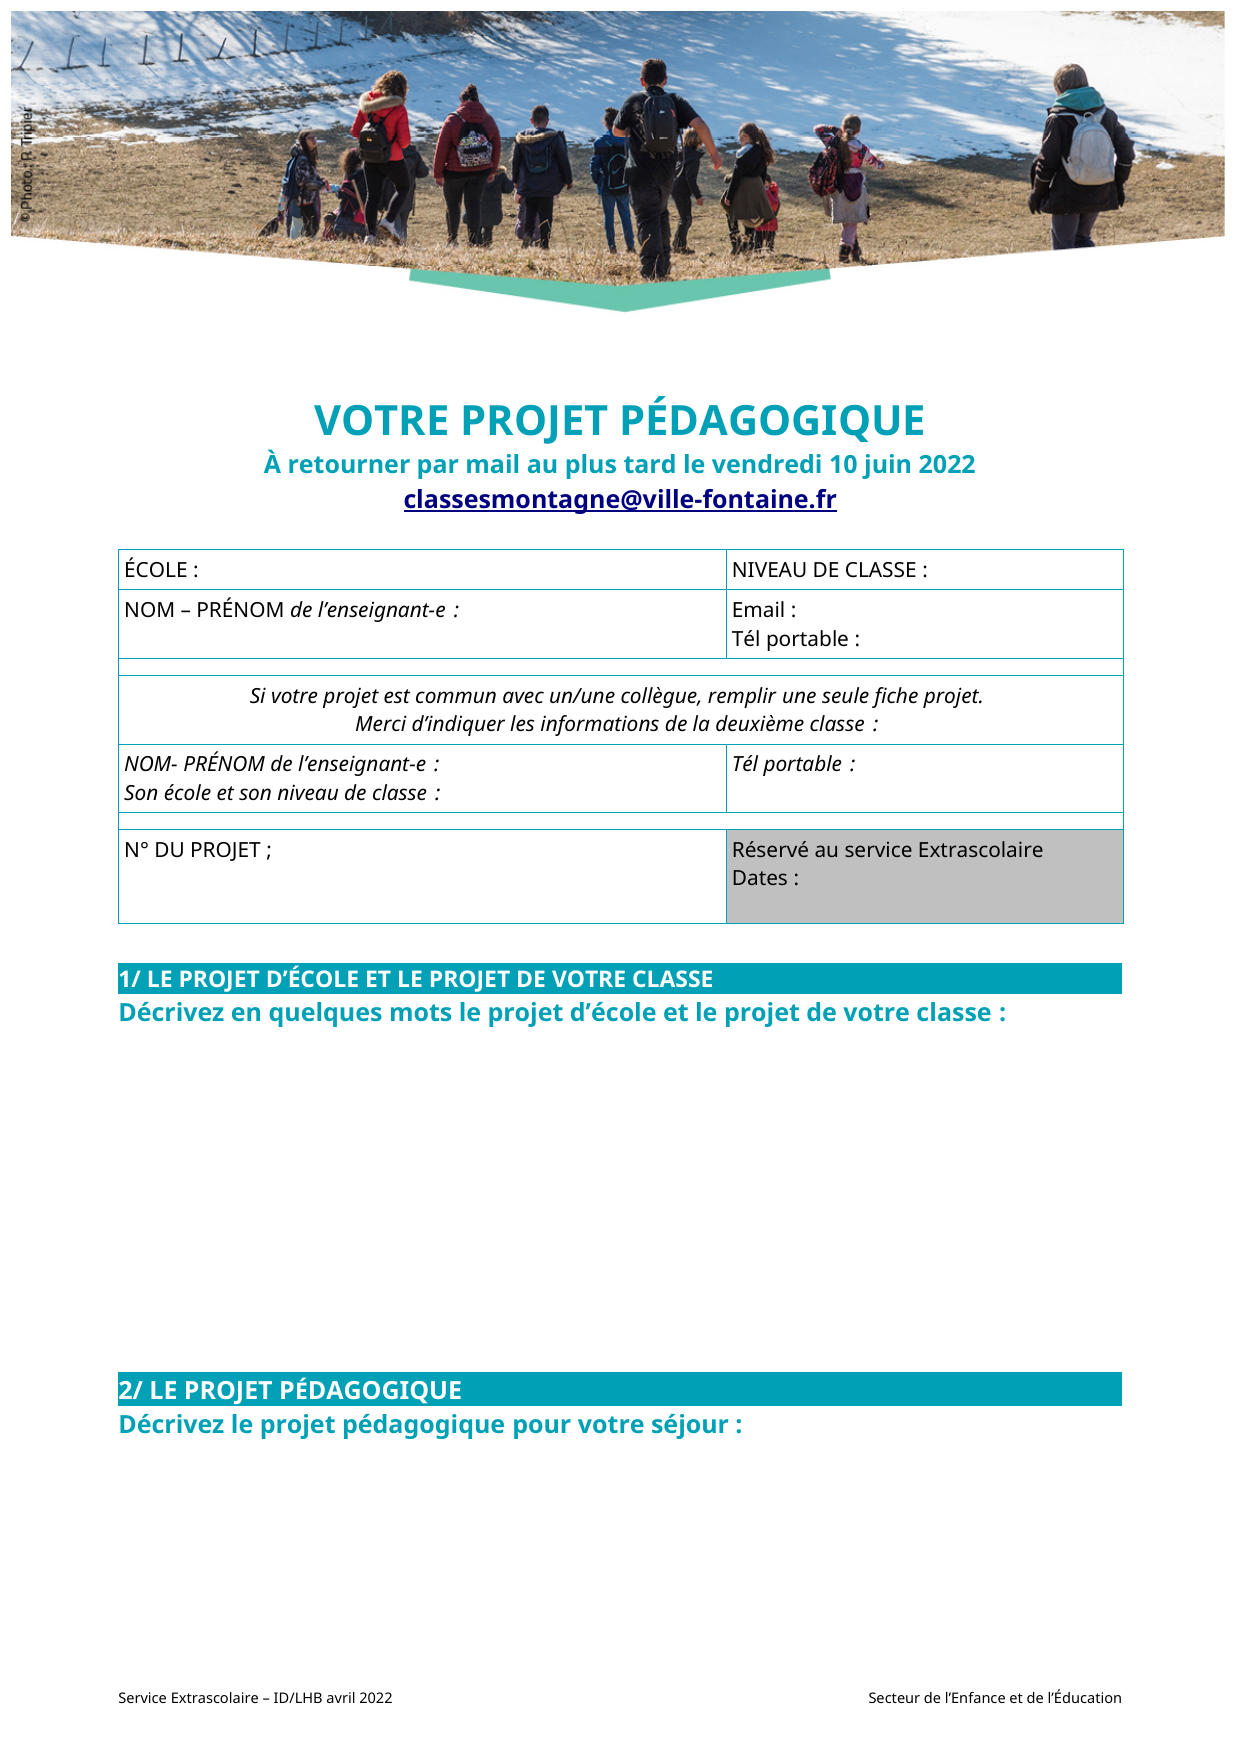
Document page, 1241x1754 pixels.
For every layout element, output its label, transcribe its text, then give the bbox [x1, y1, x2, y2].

table_cell NOM- PRÉNOM de l’enseignant-e : Son école et son niveau de classe : [119, 745, 726, 812]
text 1/ LE PROJET D’ÉCOLE ET LE PROJET DE VOTRE CLASSE [118, 963, 1122, 994]
table_cell Si votre projet est commun avec un/une collègue, remplir une seule fiche projet. Merci d’indiquer les informations de la deuxième classe : [119, 676, 1123, 743]
text VOTRE PROJET PÉDAGOGIQUE [118, 390, 1122, 447]
table_cell Tél portable : [727, 745, 1123, 812]
table_cell Réservé au service Extrascolaire Dates : [727, 830, 1123, 923]
table_header ÉCOLE : [119, 550, 726, 589]
table_cell [119, 813, 1123, 829]
text 2/ LE PROJET PÉDAGOGIQUE [118, 1372, 1122, 1406]
text Décrivez le projet pédagogique pour votre séjour : [118, 1406, 1122, 1440]
table_cell [119, 659, 1123, 675]
text classesmontagne@ville-fontaine.fr [118, 481, 1122, 515]
table_cell N° DU PROJET ; [119, 830, 726, 923]
text À retourner par mail au plus tard le vendredi 10 juin 2022 [118, 447, 1122, 481]
picture [11, 11, 1225, 317]
table_cell Email : Tél portable : [727, 590, 1123, 658]
text Décrivez en quelques mots le projet d’école et le projet de votre classe : [118, 994, 1122, 1028]
table_header NIVEAU DE CLASSE : [727, 550, 1123, 589]
table_cell NOM – PRÉNOM de l’enseignant-e : [119, 590, 726, 658]
